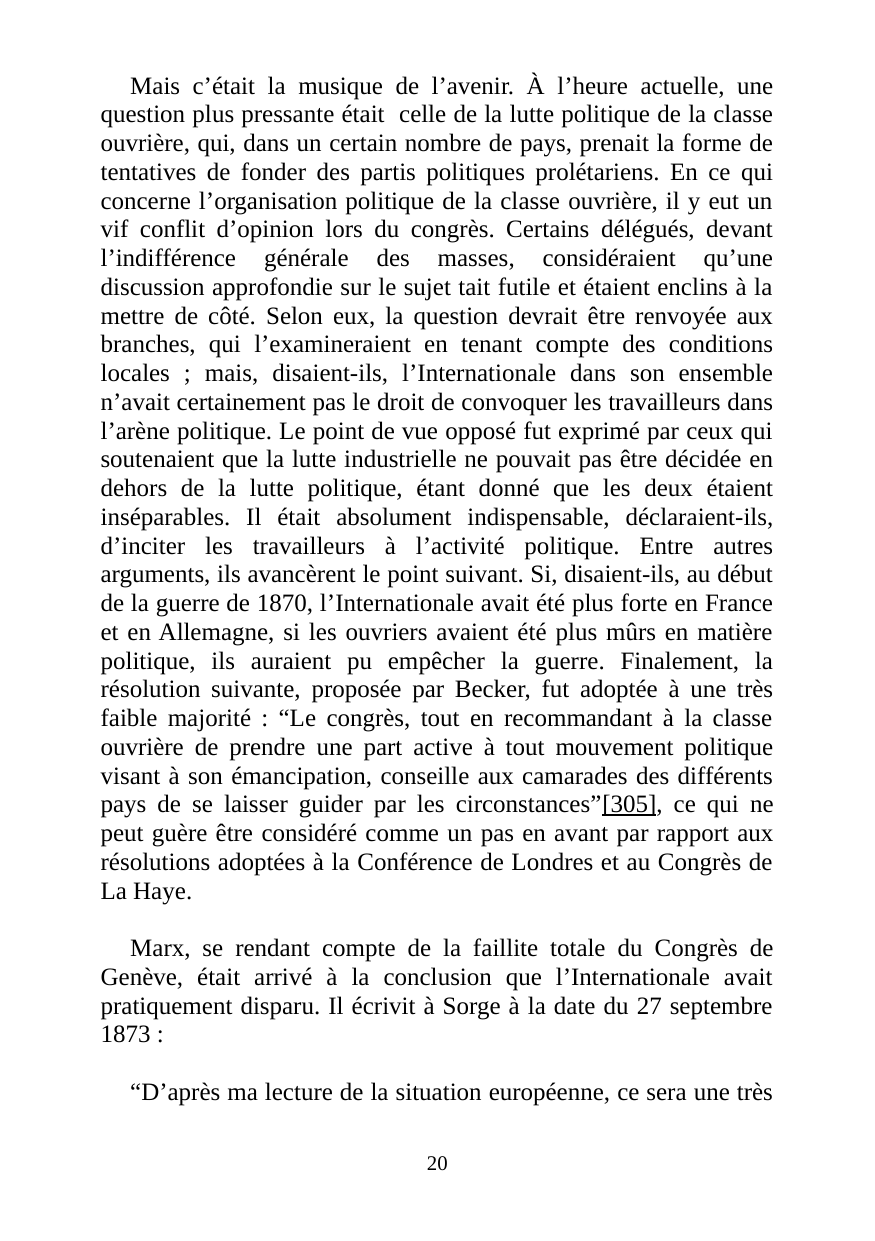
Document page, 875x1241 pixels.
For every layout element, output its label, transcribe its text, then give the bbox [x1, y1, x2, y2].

text Marx, se rendant compte de la faillite totale du Congrès de Genève, était arrivé à la conclusion que lʼInternationale avait pratiquement disparu. Il écrivit à Sorge à la date du 27 septembre 1873 : [100, 917, 774, 1048]
text “Dʼaprès ma lecture de la situation européenne, ce sera une très [100, 1061, 774, 1106]
text Mais cʼétait la musique de lʼavenir. À lʼheure actuelle, une question plus pressante était celle de la lutte politique de la classe ouvrière, qui, dans un certain nombre de pays, prenait la forme de tentatives de fonder des partis politiques prolétariens. En ce qui concerne lʼorganisation politique de la classe ouvrière, il y eut un vif conflit dʼopinion lors du congrès. Certains délégués, devant lʼindifférence générale des masses, considéraient quʼune discussion approfondie sur le sujet tait futile et étaient enclins à la mettre de côté. Selon eux, la question devrait être renvoyée aux branches, qui lʼexamineraient en tenant compte des conditions locales ; mais, disaient-ils, lʼInternationale dans son ensemble nʼavait certainement pas le droit de convoquer les travailleurs dans lʼarène politique. Le point de vue opposé fut exprimé par ceux qui soutenaient que la lutte industrielle ne pouvait pas être décidée en dehors de la lutte politique, étant donné que les deux étaient inséparables. Il était absolument indispensable, déclaraient-ils, dʼinciter les travailleurs à lʼactivité politique. Entre autres arguments, ils avancèrent le point suivant. Si, disaient-ils, au début de la guerre de 1870, lʼInternationale avait été plus forte en France et en Allemagne, si les ouvriers avaient été plus mûrs en matière politique, ils auraient pu empêcher la guerre. Finalement, la résolution suivante, proposée par Becker, fut adoptée à une très faible majorité : “Le congrès, tout en recommandant à la classe ouvrière de prendre une part active à tout mouvement politique visant à son émancipation, conseille aux camarades des différents pays de se laisser guider par les circonstances”[305], ce qui ne peut guère être considéré comme un pas en avant par rapport aux résolutions adoptées à la Conférence de Londres et au Congrès de La Haye. [100, 71, 774, 904]
